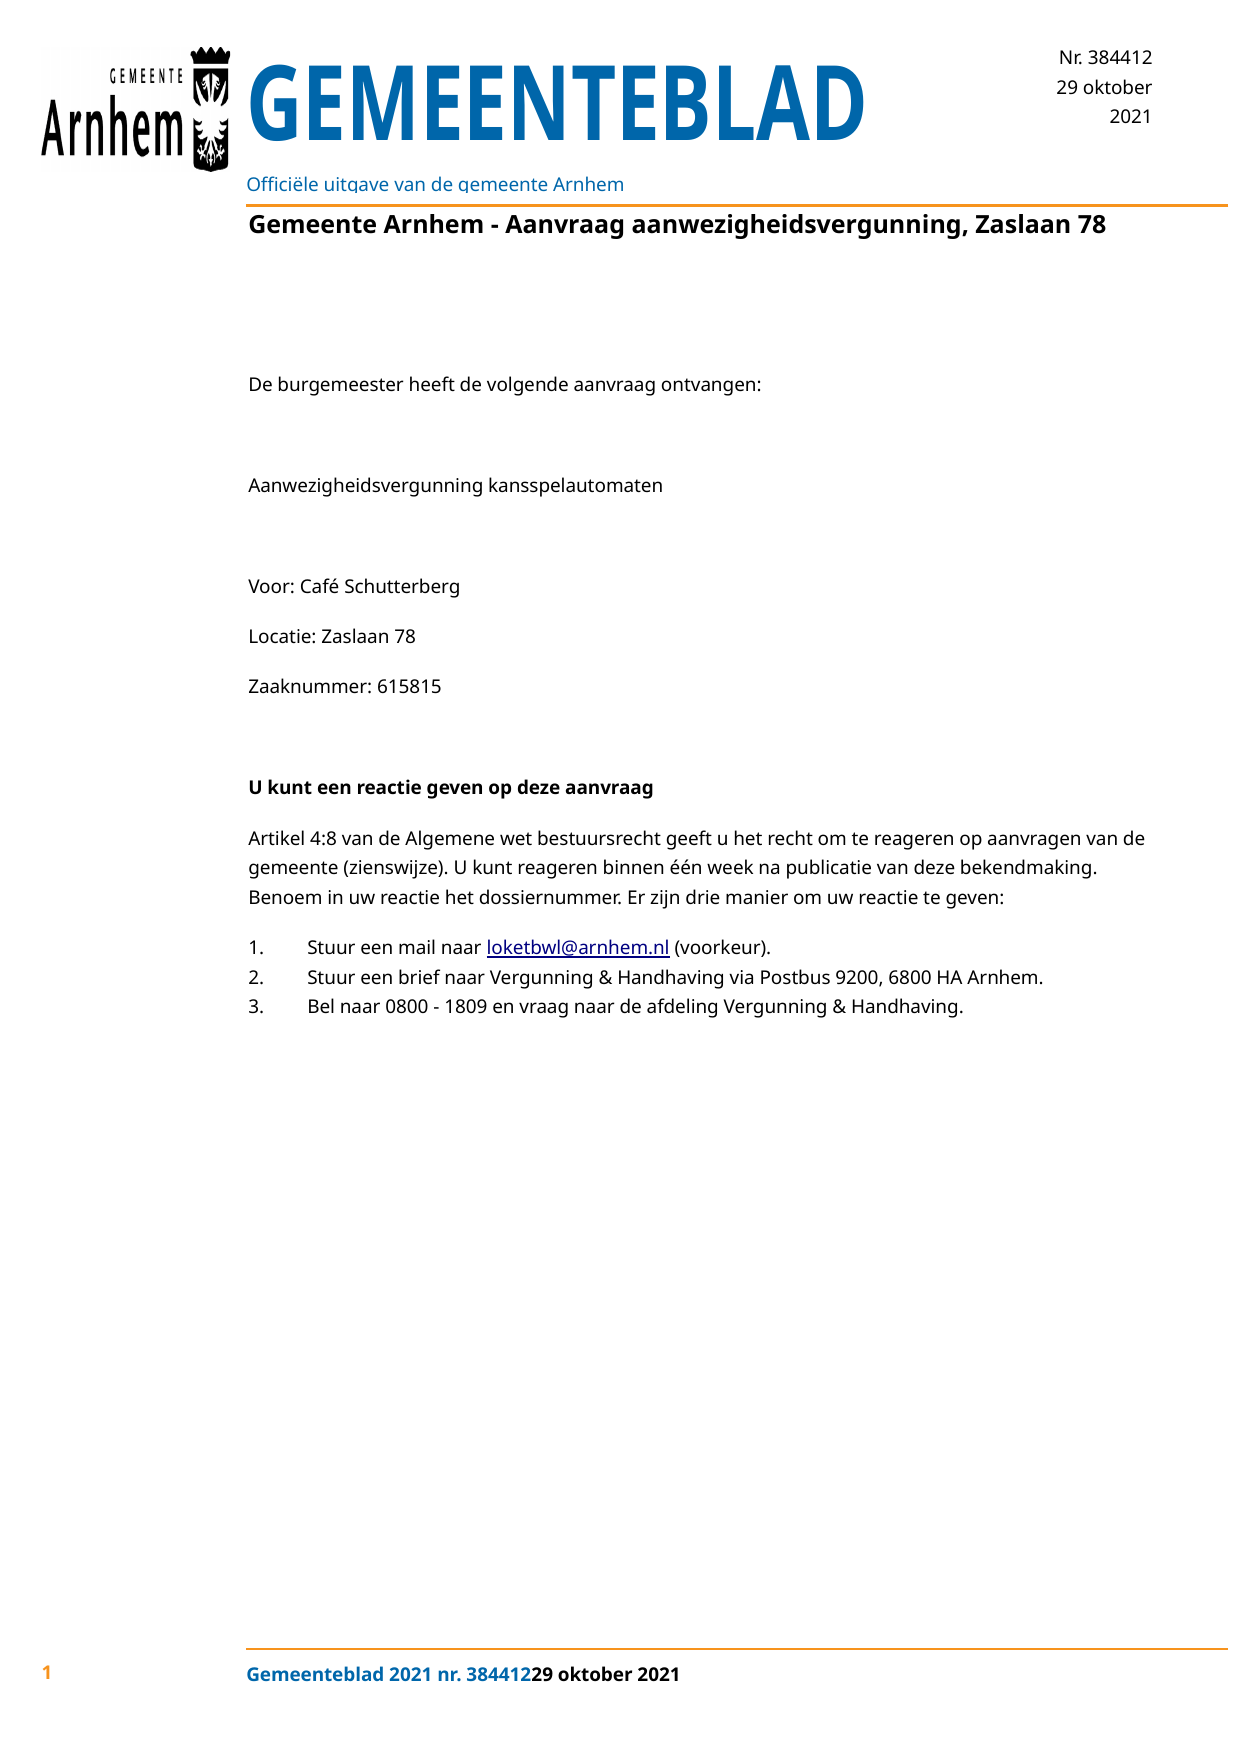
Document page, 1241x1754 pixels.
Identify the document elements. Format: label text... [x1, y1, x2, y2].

text Artikel 4:8 van de Algemene wet bestuursrecht geeft u het recht om te reageren op aanvragen van de gemeente (zienswijze). U kunt reageren binnen één week na publicatie van deze bekendmaking. Benoem in uw reactie het dossiernummer. Er zijn drie manier om uw reactie te geven: [248, 825, 1152, 910]
picture [41, 47, 231, 172]
text Locatie: Zaslaan 78 [248, 623, 1152, 649]
list Stuur een mail naar loketbwl@arnhem.nl (voorkeur). [248, 934, 1152, 960]
text Zaaknummer: 615815 [248, 674, 1152, 699]
list Bel naar 0800 - 1809 en vraag naar de afdeling Vergunning & Handhaving. [248, 994, 1152, 1019]
list Stuur een brief naar Vergunning & Handhaving via Postbus 9200, 6800 HA Arnhem. [248, 964, 1152, 990]
text Voor: Café Schutterberg [248, 573, 1152, 598]
text U kunt een reactie geven op deze aanvraag [248, 774, 1152, 800]
text Gemeente Arnhem - Aanvraag aanwezigheidsvergunning, Zaslaan 78 [248, 207, 1152, 241]
text Aanwezigheidsvergunning kansspelautomaten [248, 472, 1152, 498]
text De burgemeester heeft de volgende aanvraag ontvangen: [248, 371, 1152, 397]
